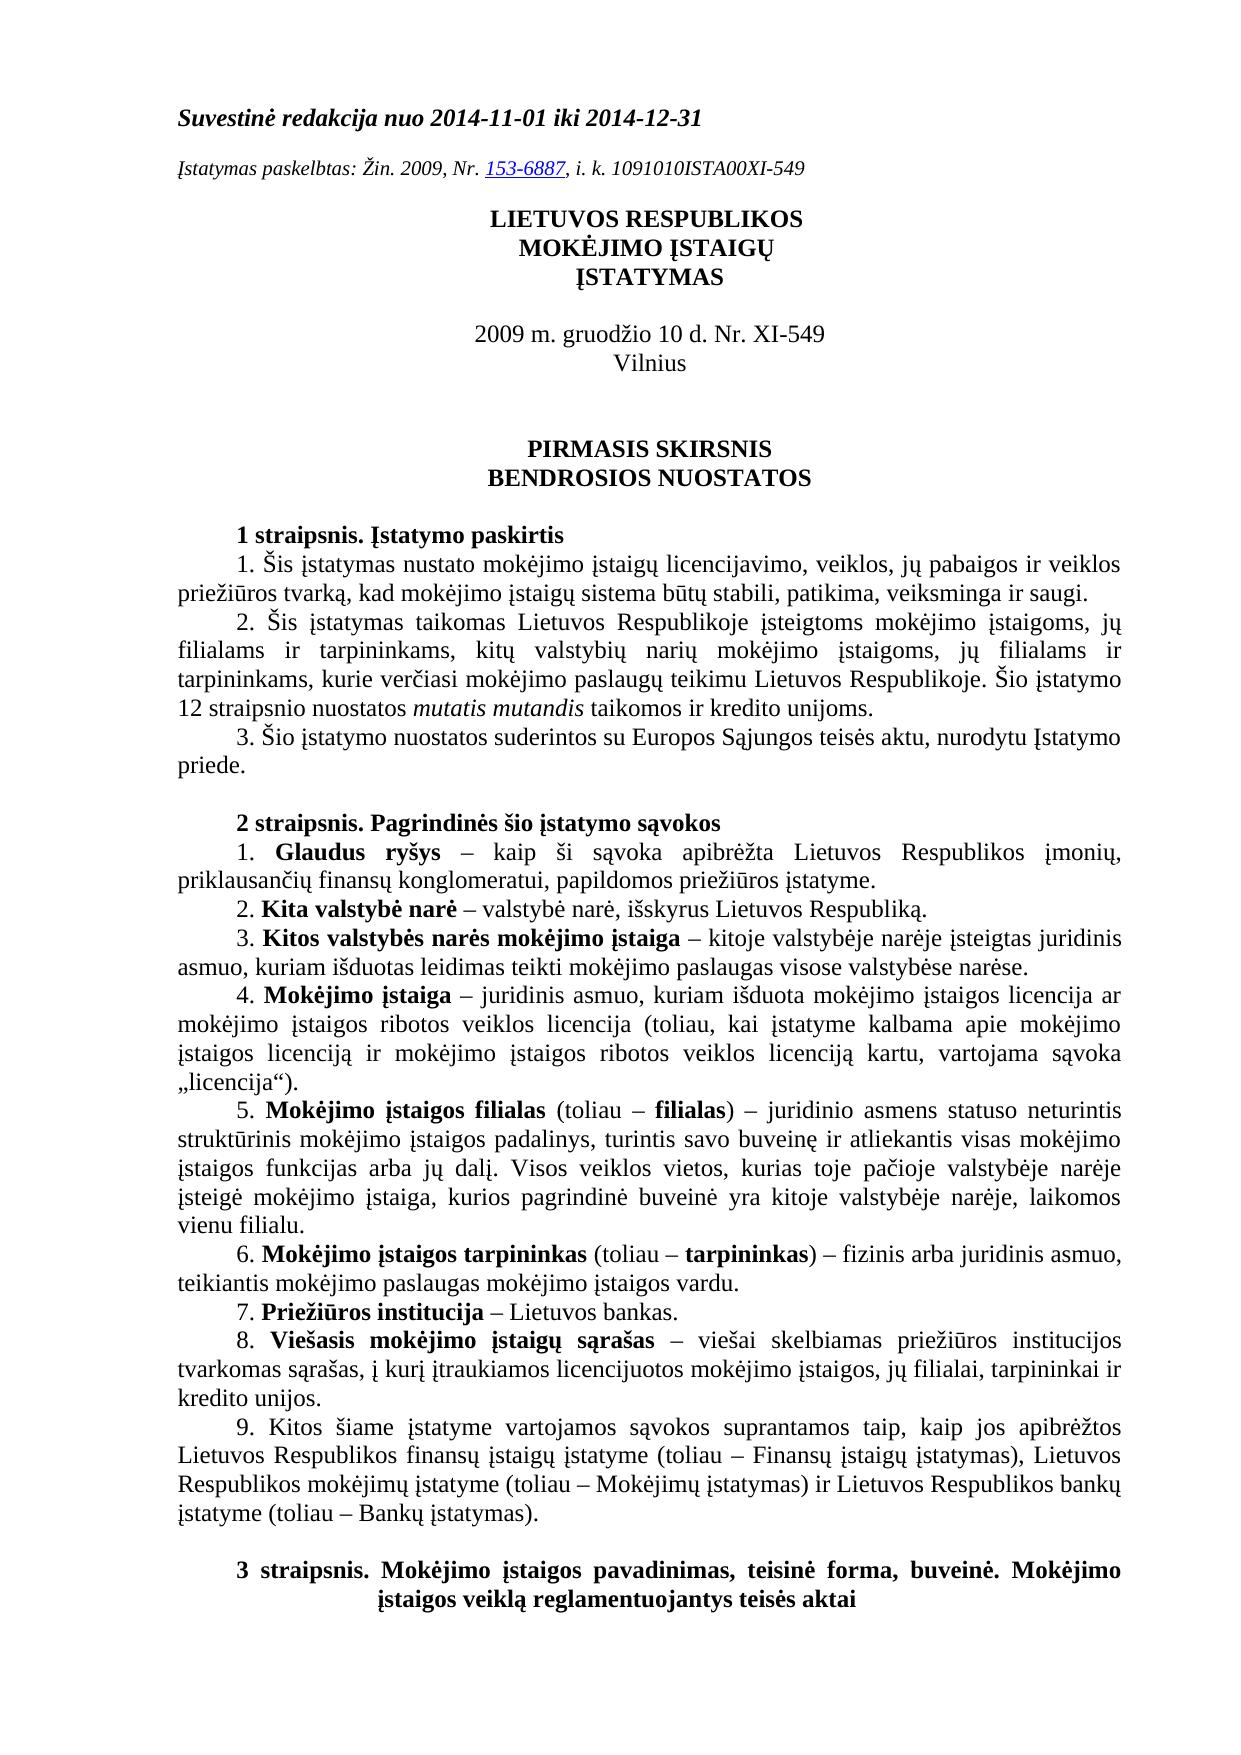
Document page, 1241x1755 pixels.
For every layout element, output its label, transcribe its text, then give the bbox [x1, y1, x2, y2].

text 2009 m. gruodžio 10 d. Nr. XI-549 [177, 319, 1122, 348]
text 1. Glaudus ryšys – kaip ši sąvoka apibrėžta Lietuvos Respublikos įmonių, priklausančių finansų konglomeratui, papildomos priežiūros įstatyme. [177, 837, 1122, 894]
text 1 straipsnis. Įstatymo paskirtis [177, 521, 1122, 549]
text 8. Viešasis mokėjimo įstaigų sąrašas – viešai skelbiamas priežiūros institucijos tvarkomas sąrašas, į kurį įtraukiamos licencijuotos mokėjimo įstaigos, jų filialai, tarpininkai ir kredito unijos. [177, 1326, 1122, 1412]
text 5. Mokėjimo įstaigos filialas (toliau – filialas) – juridinio asmens statuso neturintis struktūrinis mokėjimo įstaigos padalinys, turintis savo buveinę ir atliekantis visas mokėjimo įstaigos funkcijas arba jų dalį. Visos veiklos vietos, kurias toje pačioje valstybėje narėje įsteigė mokėjimo įstaiga, kurios pagrindinė buveinė yra kitoje valstybėje narėje, laikomos vienu filialu. [177, 1096, 1122, 1239]
text 9. Kitos šiame įstatyme vartojamos sąvokos suprantamos taip, kaip jos apibrėžtos Lietuvos Respublikos finansų įstaigų įstatyme (toliau – Finansų įstaigų įstatymas), Lietuvos Respublikos mokėjimų įstatyme (toliau – Mokėjimų įstatymas) ir Lietuvos Respublikos bankų įstatyme (toliau – Bankų įstatymas). [177, 1412, 1122, 1527]
text 1. Šis įstatymas nustato mokėjimo įstaigų licencijavimo, veiklos, jų pabaigos ir veiklos priežiūros tvarką, kad mokėjimo įstaigų sistema būtų stabili, patikima, veiksminga ir saugi. [177, 549, 1122, 607]
text 6. Mokėjimo įstaigos tarpininkas (toliau – tarpininkas) – fizinis arba juridinis asmuo, teikiantis mokėjimo paslaugas mokėjimo įstaigos vardu. [177, 1239, 1122, 1297]
text 7. Priežiūros institucija – Lietuvos bankas. [177, 1297, 1122, 1326]
text 3. Kitos valstybės narės mokėjimo įstaiga – kitoje valstybėje narėje įsteigtas juridinis asmuo, kuriam išduotas leidimas teikti mokėjimo paslaugas visose valstybėse narėse. [177, 923, 1122, 981]
text 2. Šis įstatymas taikomas Lietuvos Respublikoje įsteigtoms mokėjimo įstaigoms, jų filialams ir tarpininkams, kitų valstybių narių mokėjimo įstaigoms, jų filialams ir tarpininkams, kurie verčiasi mokėjimo paslaugų teikimu Lietuvos Respublikoje. Šio įstatymo 12 straipsnio nuostatos mutatis mutandis taikomos ir kredito unijoms. [177, 607, 1122, 722]
text PIRMASIS SKIRSNIS [177, 434, 1122, 463]
text MOKĖJIMO ĮSTAIGŲ [177, 233, 1122, 262]
text LIETUVOS RESPUBLIKOS [177, 204, 1122, 233]
text BENDROSIOS NUOSTATOS [177, 463, 1122, 492]
text Suvestinė redakcija nuo 2014-11-01 iki 2014-12-31 [177, 103, 1122, 132]
text 2 straipsnis. Pagrindinės šio įstatymo sąvokos [177, 808, 1122, 837]
text Įstatymas paskelbtas: Žin. 2009, Nr. 153-6887, i. k. 1091010ISTA00XI-549 [177, 156, 1122, 180]
text 4. Mokėjimo įstaiga – juridinis asmuo, kuriam išduota mokėjimo įstaigos licencija ar mokėjimo įstaigos ribotos veiklos licencija (toliau, kai įstatyme kalbama apie mokėjimo įstaigos licenciją ir mokėjimo įstaigos ribotos veiklos licenciją kartu, vartojama sąvoka „licencija“). [177, 981, 1122, 1096]
text 3. Šio įstatymo nuostatos suderintos su Europos Sąjungos teisės aktu, nurodytu Įstatymo priede. [177, 722, 1122, 779]
text ĮSTATYMAS [177, 262, 1122, 291]
text Vilnius [177, 348, 1122, 377]
text 3 straipsnis. Mokėjimo įstaigos pavadinimas, teisinė forma, buveinė. Mokėjimo įstaigos veiklą reglamentuojantys teisės aktai [236, 1556, 1122, 1613]
text 2. Kita valstybė narė – valstybė narė, išskyrus Lietuvos Respubliką. [177, 894, 1122, 923]
